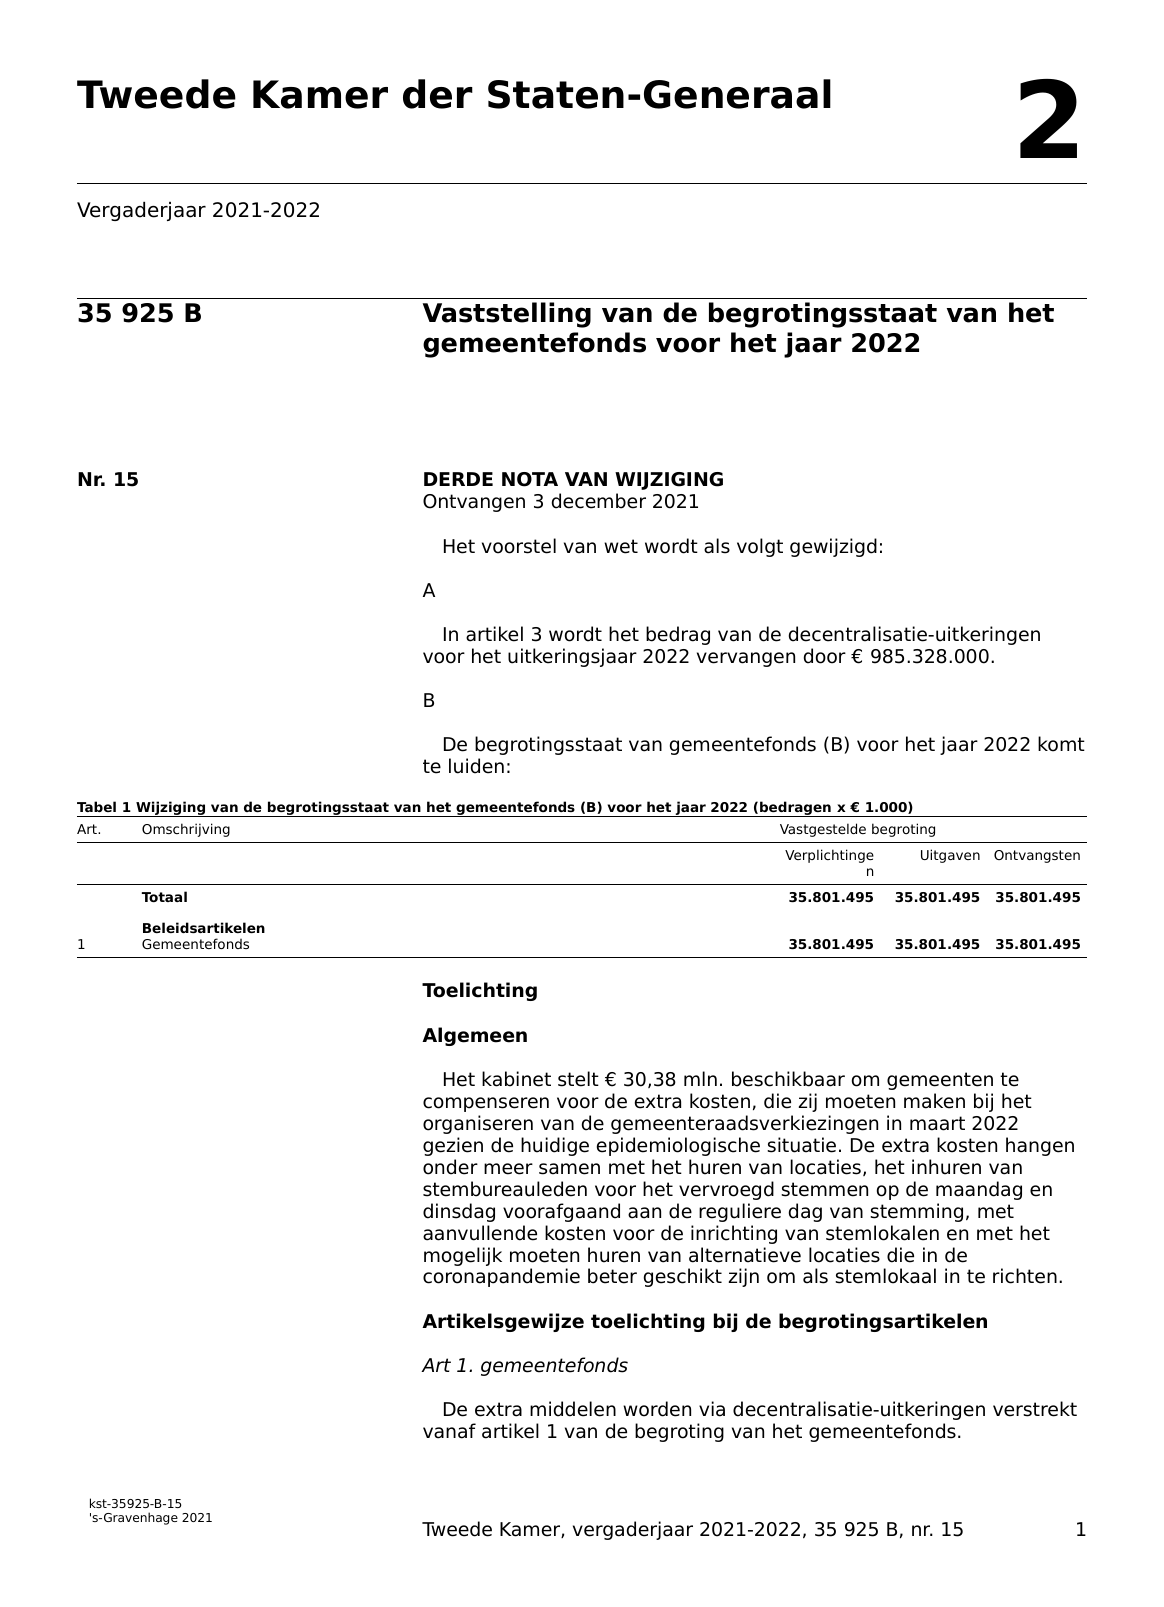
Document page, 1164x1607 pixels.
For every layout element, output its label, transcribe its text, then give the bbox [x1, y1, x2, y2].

table_cell Beleidsartikelen [136, 921, 773, 937]
table_cell [77, 885, 136, 905]
table_cell [774, 921, 880, 937]
subtitle Art 1. gemeentefonds [422, 1355, 1087, 1377]
subtitle Nr. 15 DERDE NOTA VAN WIJZIGING [77, 469, 1087, 491]
text Het voorstel van wet wordt als volgt gewijzigd: [422, 536, 1087, 557]
text De begrotingsstaat van gemeentefonds (B) voor het jaar 2022 komt te luiden: [422, 734, 1087, 778]
text De extra middelen worden via decentralisatie-uitkeringen verstrekt vanaf artikel 1 van de begroting van het gemeentefonds. [422, 1399, 1087, 1443]
table_cell Uitgaven [880, 843, 986, 884]
subtitle B [422, 690, 1087, 712]
table_cell 35.801.495 [774, 937, 880, 957]
table_header Tabel 1 Wijziging van de begrotingsstaat van het gemeentefonds (B) voor het jaar 2022 (bedragen x € 1.000) [77, 800, 1087, 816]
table_cell [136, 905, 773, 921]
table_cell Ontvangsten [986, 843, 1087, 884]
table_cell [986, 905, 1087, 921]
table_cell 35.801.495 [774, 885, 880, 905]
subtitle Artikelsgewijze toelichting bij de begrotingsartikelen [422, 1311, 1087, 1333]
table_header 2 [886, 59, 1087, 183]
table_cell Art. [77, 817, 136, 842]
text In artikel 3 wordt het bedrag van de decentralisatie-uitkeringen voor het uitkeringsjaar 2022 vervangen door € 985.328.000. [422, 624, 1087, 668]
table_cell 35.801.495 [880, 885, 986, 905]
text kst-35925-B-15 [88, 1497, 323, 1511]
table_cell [77, 905, 136, 921]
text Het kabinet stelt € 30,38 mln. beschikbaar om gemeenten te compenseren voor de extra kosten, die zij moeten maken bij het organiseren van de gemeenteraadsverkiezingen in maart 2022 gezien de huidige epidemiologische situatie. De extra kosten hangen onder meer samen met het huren van locaties, het inhuren van stembureauleden voor het vervroegd stemmen op de maandag en dinsdag voorafgaand aan de reguliere dag van stemming, met aanvullende kosten voor de inrichting van stemlokalen en met het mogelijk moeten huren van alternatieve locaties die in de coronapandemie beter geschikt zijn om als stemlokaal in te richten. [422, 1069, 1087, 1288]
text 's-Gravenhage 2021 [88, 1511, 323, 1525]
table_cell Verplichtingen [774, 843, 880, 884]
table_cell [774, 905, 880, 921]
table_cell [77, 921, 136, 937]
table_cell 35.801.495 [986, 937, 1087, 957]
table_cell 35.801.495 [880, 937, 986, 957]
subtitle 35 925 B Vaststelling van de begrotingsstaat van het gemeentefonds voor het jaar 2022 [77, 299, 1087, 358]
table_cell [880, 905, 986, 921]
table_cell [77, 843, 136, 884]
text Ontvangen 3 december 2021 [422, 491, 1087, 513]
table_cell Omschrijving [136, 817, 773, 842]
table_cell Vergaderjaar 2021-2022 [77, 184, 1087, 298]
subtitle Algemeen [422, 1024, 1087, 1046]
subtitle A [422, 580, 1087, 602]
table_cell 35.801.495 [986, 885, 1087, 905]
table_cell Vastgestelde begroting [774, 817, 1087, 842]
subtitle Toelichting [422, 980, 1087, 1002]
table_cell [986, 921, 1087, 937]
table_cell 1 [77, 937, 136, 957]
table_cell [136, 843, 773, 884]
table_cell [880, 921, 986, 937]
table_cell Gemeentefonds [136, 937, 773, 957]
table_cell Totaal [136, 885, 773, 905]
table_header Tweede Kamer der Staten-Generaal [77, 59, 886, 183]
